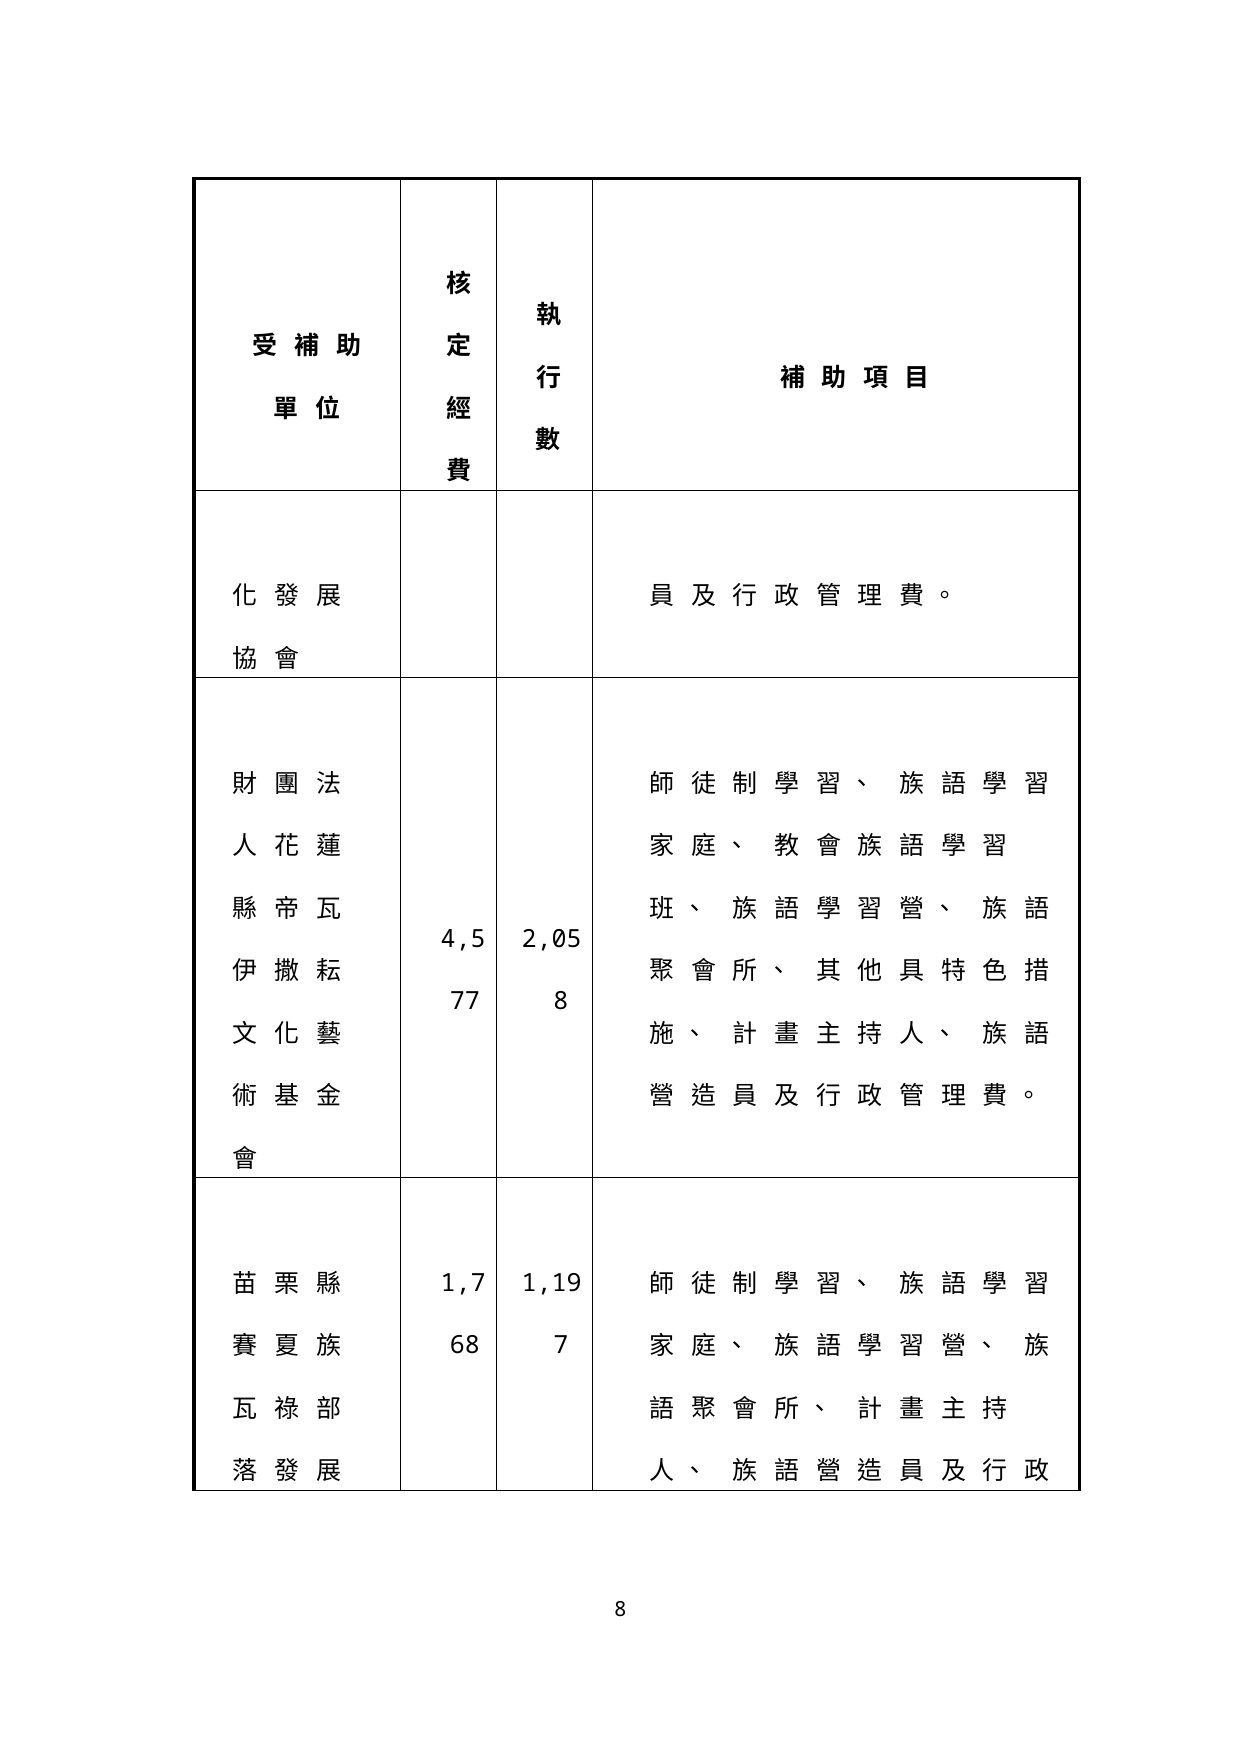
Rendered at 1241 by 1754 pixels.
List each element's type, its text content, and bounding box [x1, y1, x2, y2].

table_cell 員及行政管理費。 [593, 491, 1078, 677]
table_cell 財團法人花蓮縣帝瓦伊撒耘文化藝術基金會 [196, 678, 400, 1177]
table_cell 苗栗縣賽夏族瓦祿部落發展 [196, 1178, 400, 1490]
table_cell 1,768 [401, 1178, 496, 1490]
table_cell 師徒制學習、族語學習家庭、族語學習營、族語聚會所、計畫主持人、族語營造員及行政 [593, 1178, 1078, 1490]
table_cell 4,577 [401, 678, 496, 1177]
table_header 核定經費 [401, 180, 496, 490]
table_cell 2,058 [497, 678, 592, 1177]
table_header 受補助單位 [196, 180, 400, 490]
table_cell [401, 491, 496, 677]
table_cell 化發展協會 [196, 491, 400, 677]
table_header 補助項目 [593, 180, 1078, 490]
table_cell 師徒制學習、族語學習家庭、教會族語學習班、族語學習營、族語聚會所、其他具特色措施、計畫主持人、族語營造員及行政管理費。 [593, 678, 1078, 1177]
table_header 執行數 [497, 180, 592, 490]
table_cell 1,197 [497, 1178, 592, 1490]
table_cell [497, 491, 592, 677]
